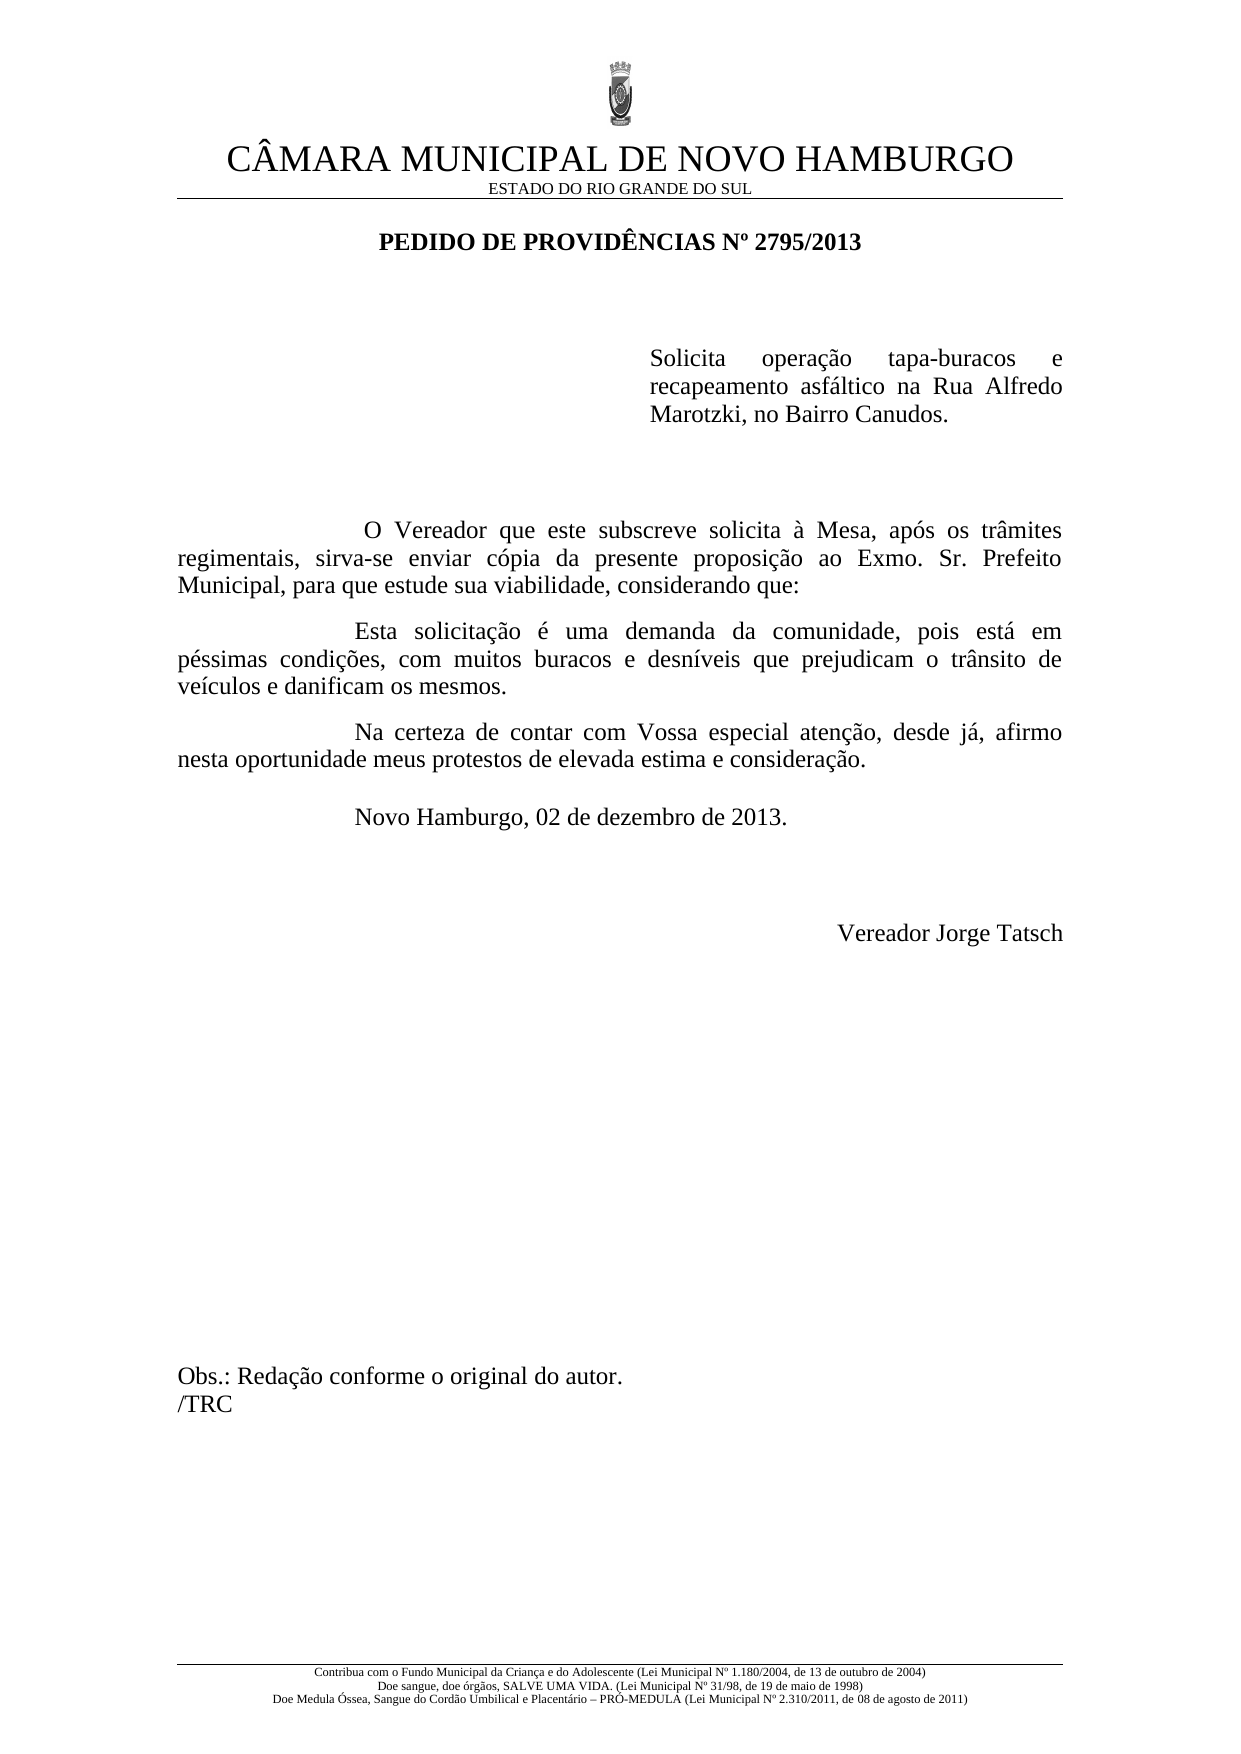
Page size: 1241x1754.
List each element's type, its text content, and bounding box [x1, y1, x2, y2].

text /TRC [177, 1390, 1063, 1418]
text Solicita operação tapa-buracos e recapeamento asfáltico na Rua Alfredo Marotzki, no Bairro Canudos. [649, 344, 1063, 428]
text Obs.: Redação conforme o original do autor. [177, 1362, 1063, 1390]
text Vereador Jorge Tatsch [177, 919, 1063, 947]
text PEDIDO DE PROVIDÊNCIAS Nº 2795/2013 [177, 228, 1063, 256]
text Novo Hamburgo, 02 de dezembro de 2013. [177, 803, 1063, 831]
text Esta solicitação é uma demanda da comunidade, pois está em péssimas condições, com muitos buracos e desníveis que prejudicam o trânsito de veículos e danificam os mesmos. [177, 617, 1063, 700]
text Na certeza de contar com Vossa especial atenção, desde já, afirmo nesta oportunidade meus protestos de elevada estima e consideração. [177, 718, 1063, 773]
text O Vereador que este subscreve solicita à Mesa, após os trâmites regimentais, sirva-se enviar cópia da presente proposição ao Exmo. Sr. Prefeito Municipal, para que estude sua viabilidade, considerando que: [177, 516, 1063, 599]
